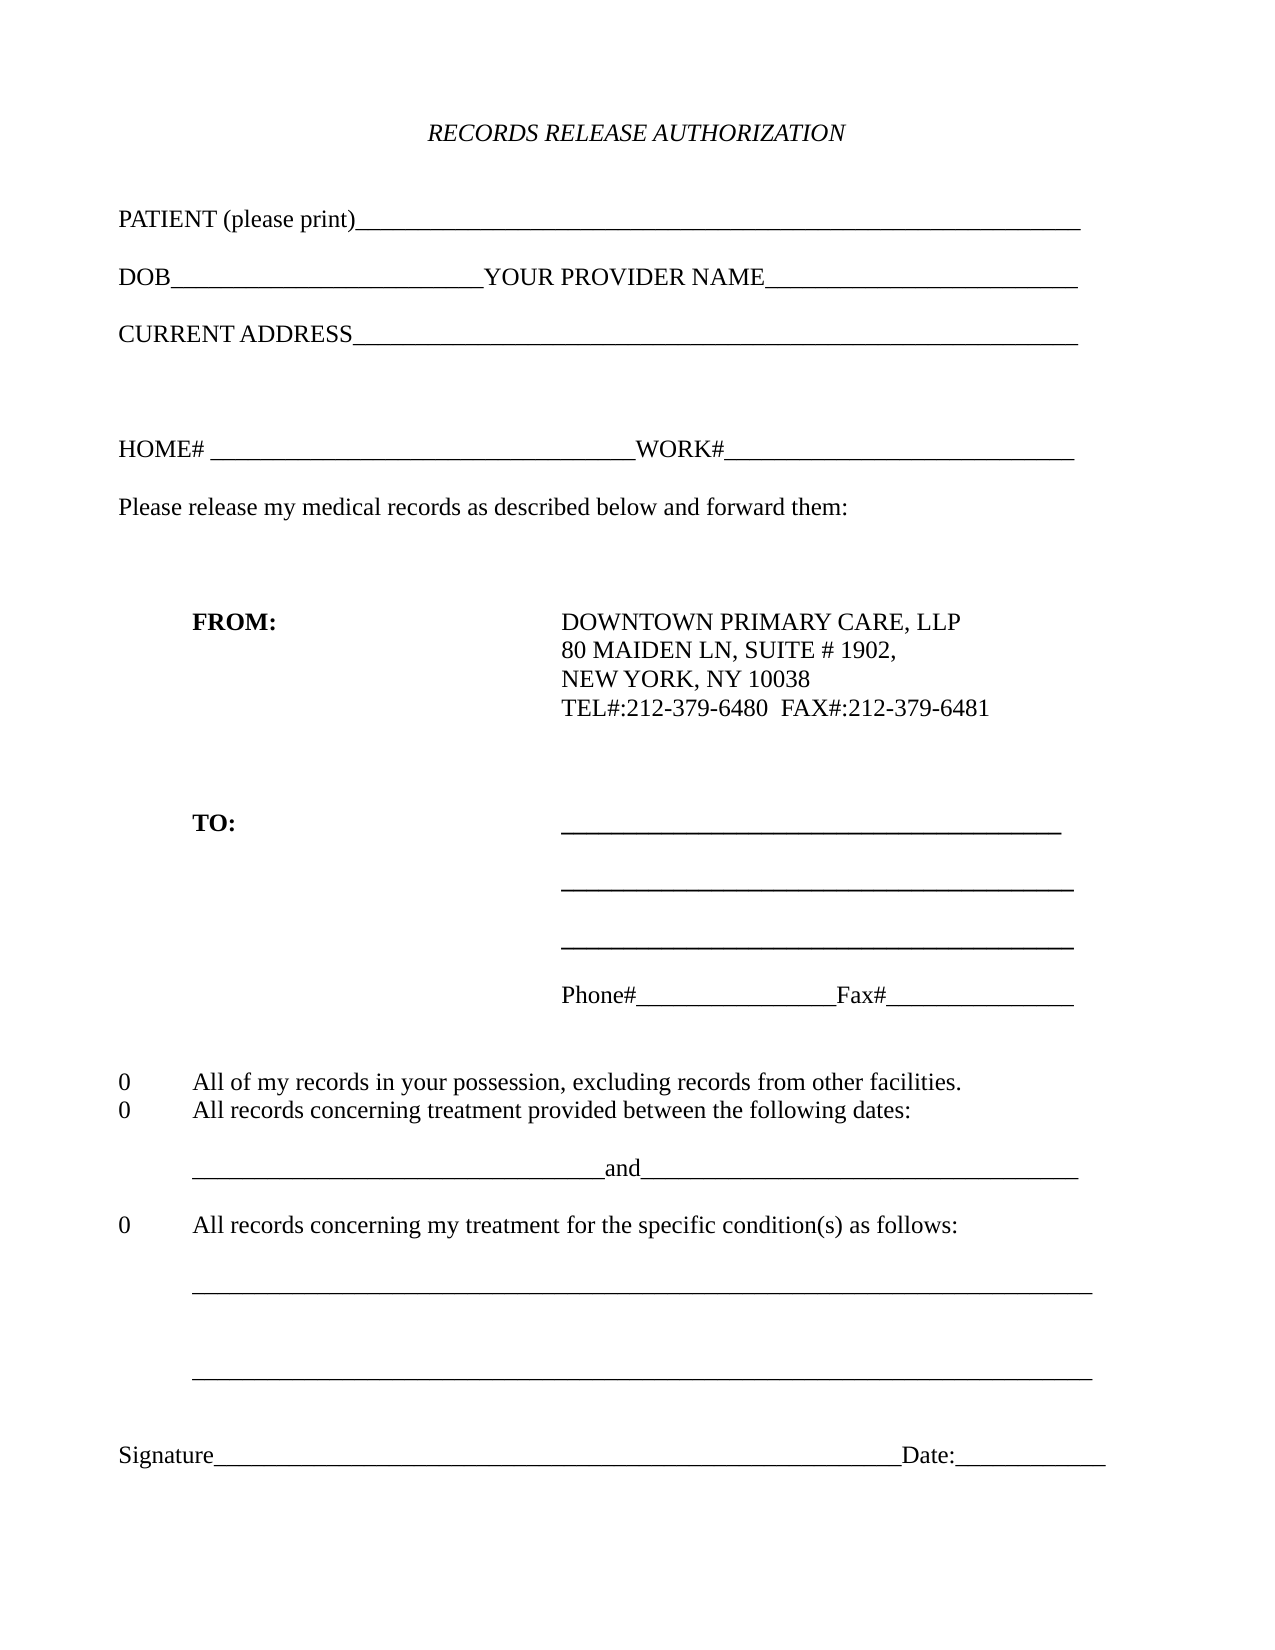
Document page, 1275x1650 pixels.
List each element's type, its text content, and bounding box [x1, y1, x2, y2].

text NEW YORK, NY 10038 [118, 664, 1157, 693]
text HOME# __________________________________WORK#____________________________ [118, 434, 1157, 463]
text ________________________________________________________________________ [118, 1268, 1157, 1297]
text Signature_______________________________________________________Date:____________ [118, 1441, 1157, 1469]
text 0 All records concerning my treatment for the specific condition(s) as follows: [118, 1211, 1157, 1239]
text DOB_________________________YOUR PROVIDER NAME_________________________ [118, 262, 1157, 291]
text PATIENT (please print)__________________________________________________________ [118, 204, 1157, 233]
text 0 All of my records in your possession, excluding records from other facilities. [118, 1067, 1157, 1096]
text TO: ________________________________________ [118, 808, 1157, 837]
text _________________________________________ [118, 866, 1157, 894]
text Please release my medical records as described below and forward them: [118, 492, 1157, 521]
text 0 All records concerning treatment provided between the following dates: [118, 1096, 1157, 1124]
text _________________________________________ [118, 923, 1157, 952]
text _________________________________and___________________________________ [118, 1153, 1157, 1182]
text ________________________________________________________________________ [118, 1354, 1157, 1383]
text RECORDS RELEASE AUTHORIZATION [118, 118, 1157, 147]
text 80 MAIDEN LN, SUITE # 1902, [118, 636, 1157, 664]
text FROM: DOWNTOWN PRIMARY CARE, LLP [118, 607, 1157, 636]
text CURRENT ADDRESS__________________________________________________________ [118, 319, 1157, 348]
text TEL#:212-379-6480 FAX#:212-379-6481 [118, 693, 1157, 722]
text Phone#________________Fax#_______________ [118, 981, 1157, 1009]
